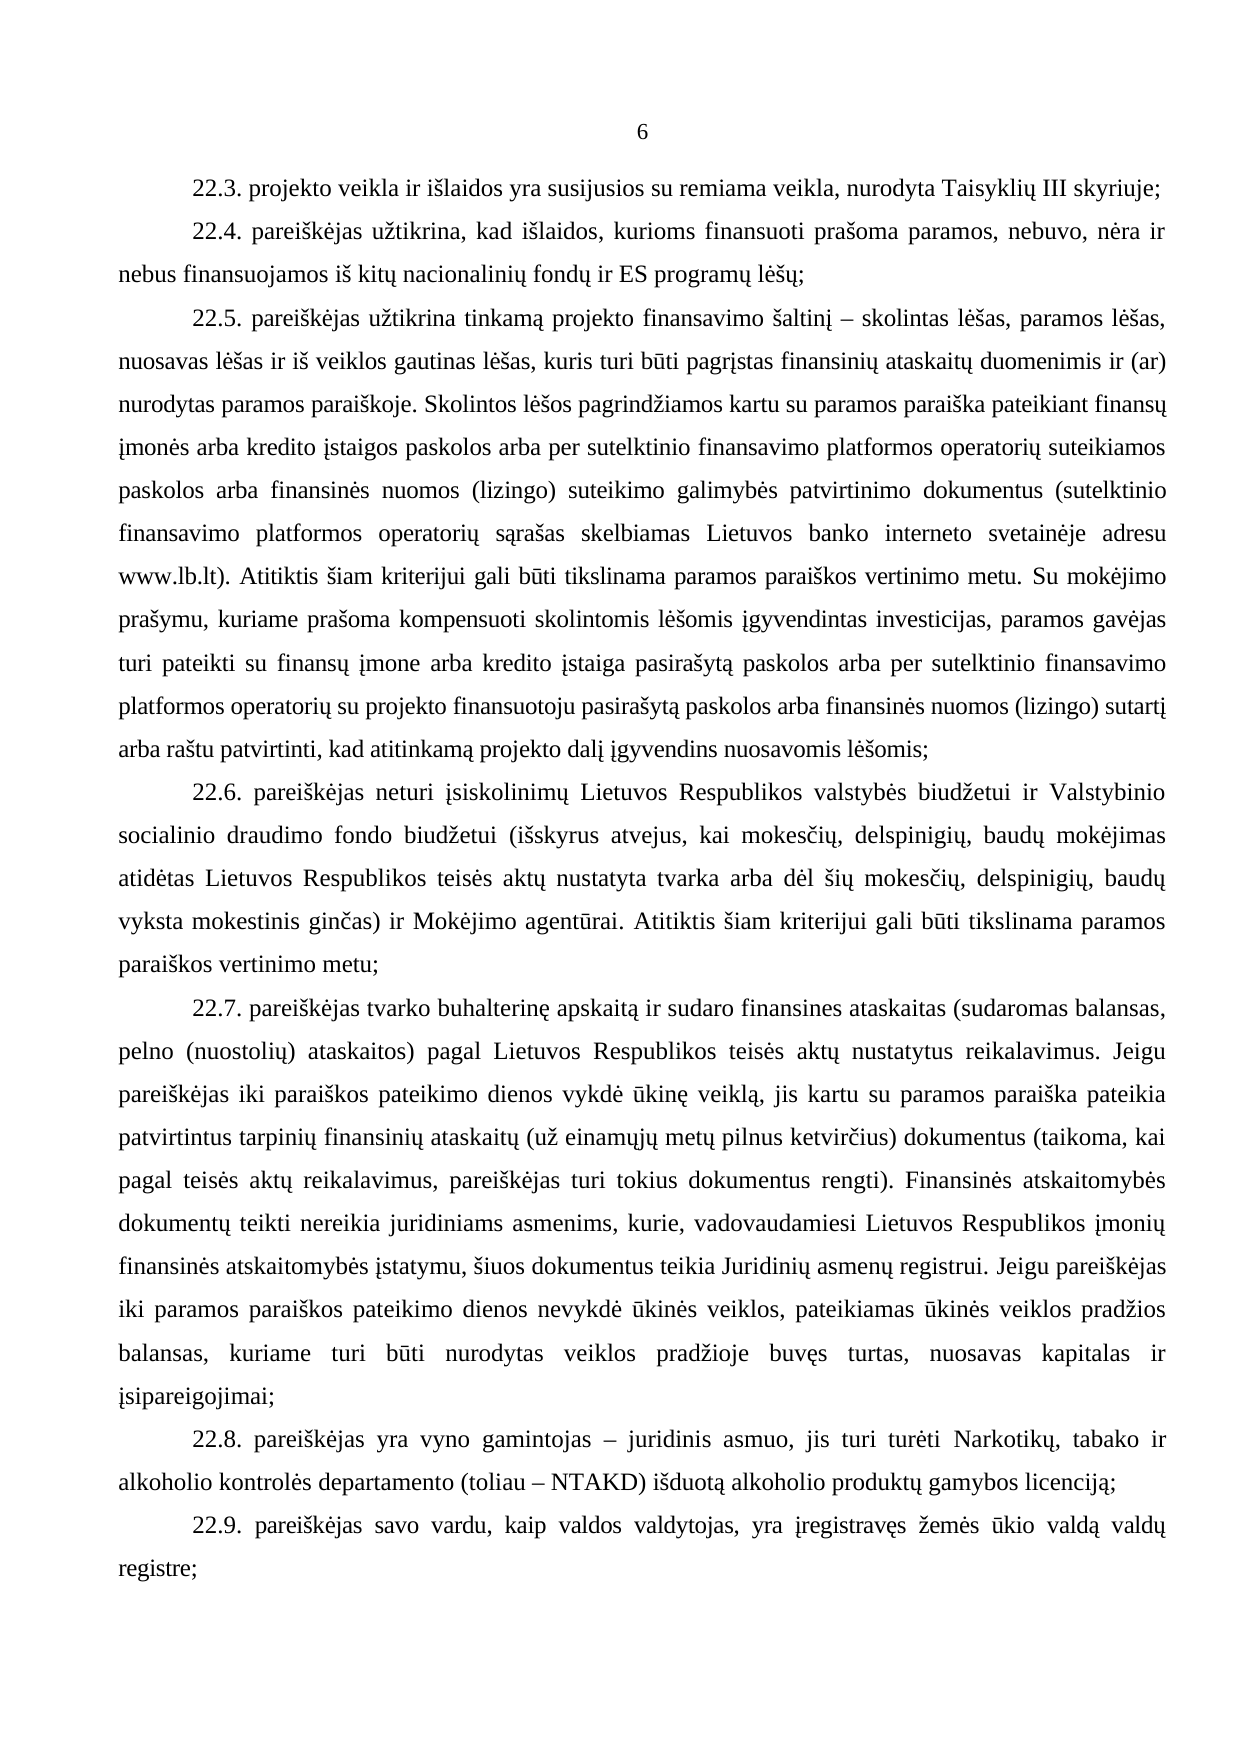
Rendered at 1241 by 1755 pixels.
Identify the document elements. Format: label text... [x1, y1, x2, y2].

text 22.4. pareiškėjas užtikrina, kad išlaidos, kurioms finansuoti prašoma paramos, nebuvo, nėra ir nebus finansuojamos iš kitų nacionalinių fondų ir ES programų lėšų; [118, 216, 1167, 288]
text 22.6. pareiškėjas neturi įsiskolinimų Lietuvos Respublikos valstybės biudžetui ir Valstybinio socialinio draudimo fondo biudžetui (išskyrus atvejus, kai mokesčių, delspinigių, baudų mokėjimas atidėtas Lietuvos Respublikos teisės aktų nustatyta tvarka arba dėl šių mokesčių, delspinigių, baudų vyksta mokestinis ginčas) ir Mokėjimo agentūrai. Atitiktis šiam kriterijui gali būti tikslinama paramos paraiškos vertinimo metu; [118, 777, 1167, 978]
text 22.8. pareiškėjas yra vyno gamintojas – juridinis asmuo, jis turi turėti Narkotikų, tabako ir alkoholio kontrolės departamento (toliau – NTAKD) išduotą alkoholio produktų gamybos licenciją; [118, 1424, 1167, 1496]
text 22.3. projekto veikla ir išlaidos yra susijusios su remiama veikla, nurodyta Taisyklių III skyriuje; [118, 173, 1167, 202]
text 22.7. pareiškėjas tvarko buhalterinę apskaitą ir sudaro finansines ataskaitas (sudaromas balansas, pelno (nuostolių) ataskaitos) pagal Lietuvos Respublikos teisės aktų nustatytus reikalavimus. Jeigu pareiškėjas iki paraiškos pateikimo dienos vykdė ūkinę veiklą, jis kartu su paramos paraiška pateikia patvirtintus tarpinių finansinių ataskaitų (už einamųjų metų pilnus ketvirčius) dokumentus (taikoma, kai pagal teisės aktų reikalavimus, pareiškėjas turi tokius dokumentus rengti). Finansinės atskaitomybės dokumentų teikti nereikia juridiniams asmenims, kurie, vadovaudamiesi Lietuvos Respublikos įmonių finansinės atskaitomybės įstatymu, šiuos dokumentus teikia Juridinių asmenų registrui. Jeigu pareiškėjas iki paramos paraiškos pateikimo dienos nevykdė ūkinės veiklos, pateikiamas ūkinės veiklos pradžios balansas, kuriame turi būti nurodytas veiklos pradžioje buvęs turtas, nuosavas kapitalas ir įsipareigojimai; [118, 993, 1167, 1409]
text 22.5. pareiškėjas užtikrina tinkamą projekto finansavimo šaltinį – skolintas lėšas, paramos lėšas, nuosavas lėšas ir iš veiklos gautinas lėšas, kuris turi būti pagrįstas finansinių ataskaitų duomenimis ir (ar) nurodytas paramos paraiškoje. Skolintos lėšos pagrindžiamos kartu su paramos paraiška pateikiant finansų įmonės arba kredito įstaigos paskolos arba per sutelktinio finansavimo platformos operatorių suteikiamos paskolos arba finansinės nuomos (lizingo) suteikimo galimybės patvirtinimo dokumentus (sutelktinio finansavimo platformos operatorių sąrašas skelbiamas Lietuvos banko interneto svetainėje adresu www.lb.lt). Atitiktis šiam kriterijui gali būti tikslinama paramos paraiškos vertinimo metu. Su mokėjimo prašymu, kuriame prašoma kompensuoti skolintomis lėšomis įgyvendintas investicijas, paramos gavėjas turi pateikti su finansų įmone arba kredito įstaiga pasirašytą paskolos arba per sutelktinio finansavimo platformos operatorių su projekto finansuotoju pasirašytą paskolos arba finansinės nuomos (lizingo) sutartį arba raštu patvirtinti, kad atitinkamą projekto dalį įgyvendins nuosavomis lėšomis; [118, 303, 1167, 763]
text 22.9. pareiškėjas savo vardu, kaip valdos valdytojas, yra įregistravęs žemės ūkio valdą valdų registre; [118, 1510, 1167, 1582]
